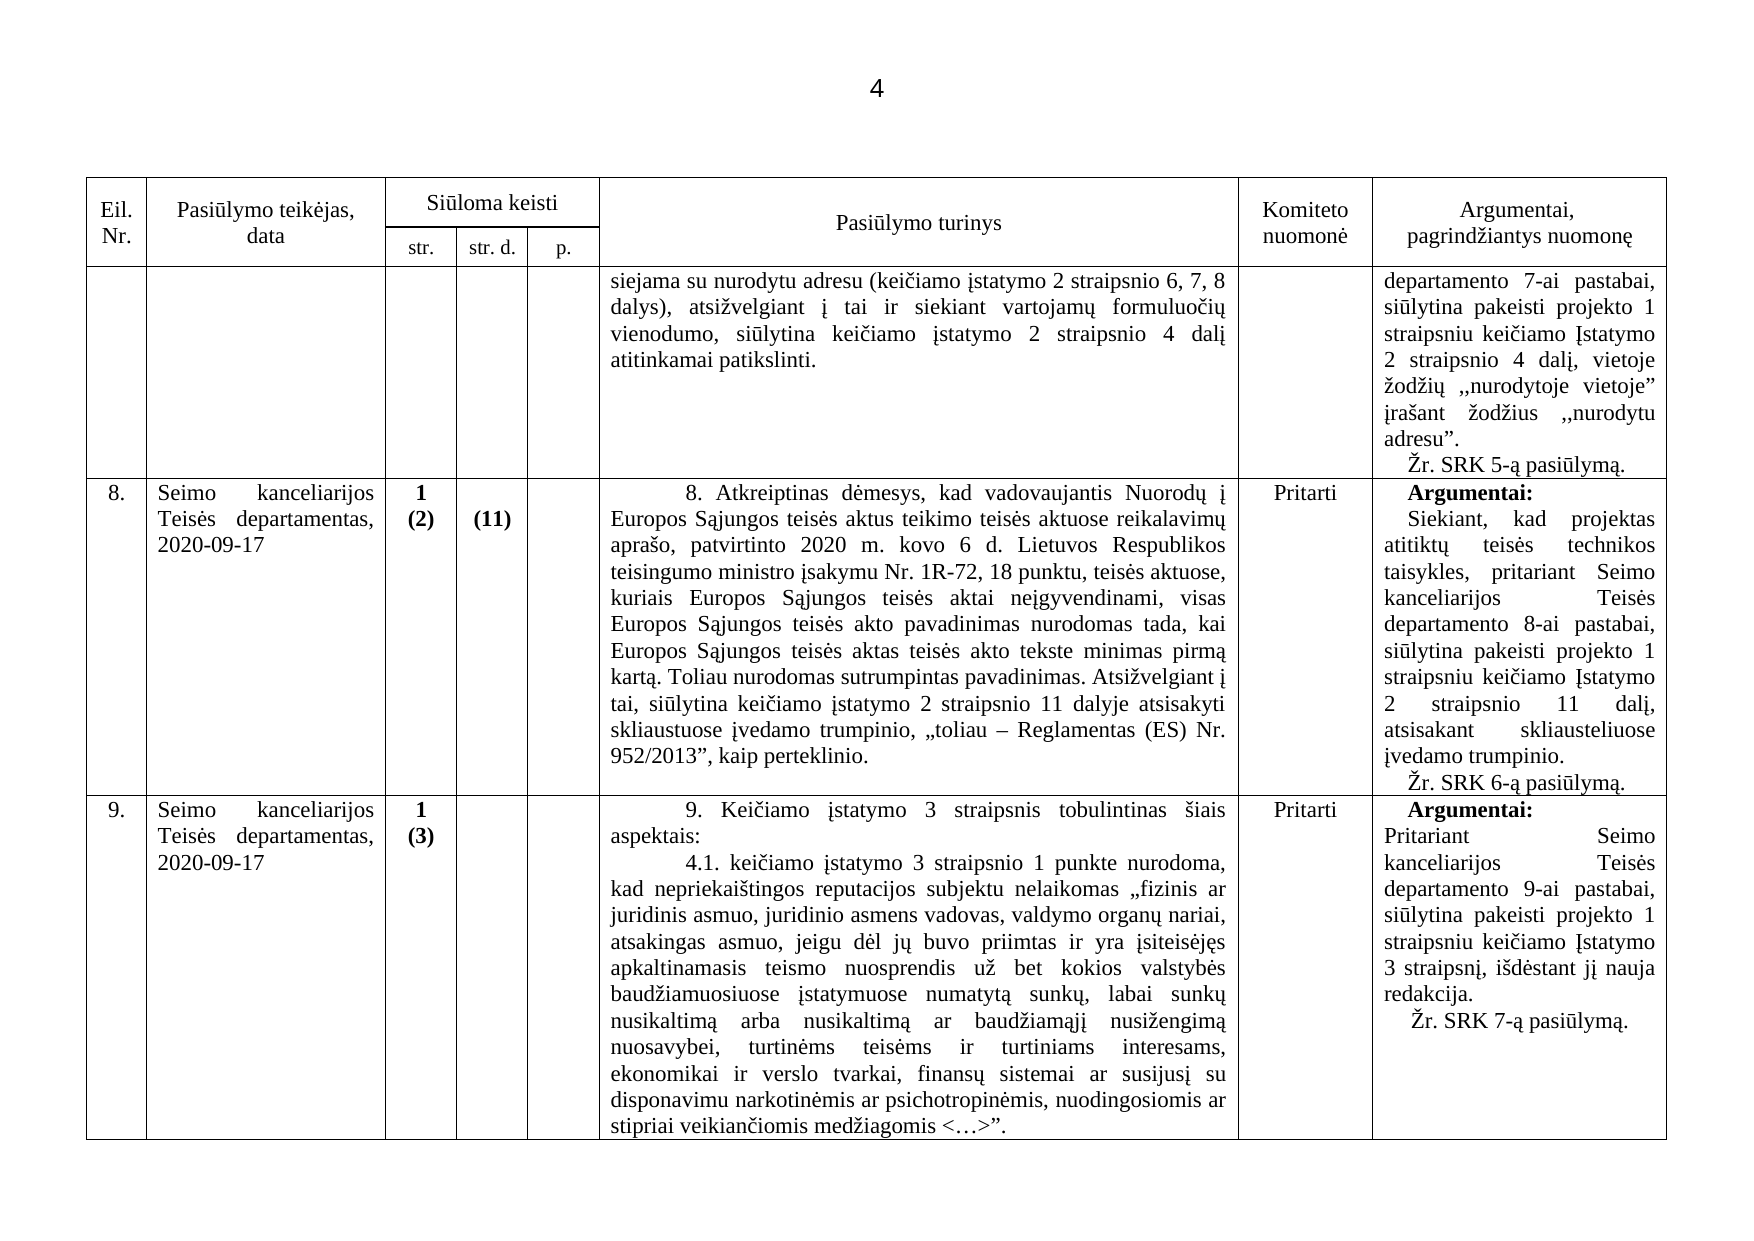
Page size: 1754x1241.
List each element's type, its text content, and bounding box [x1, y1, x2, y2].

table_cell [87, 267, 146, 478]
table_cell [528, 796, 599, 1139]
table_cell [386, 267, 456, 478]
table_cell [1239, 267, 1372, 478]
table_header Eil. Nr. [87, 178, 146, 266]
table_cell Argumentai: Pritariant Seimo kanceliarijos Teisės departamento 9-ai pastabai, siūlytina pakeisti projekto 1 straipsniu keičiamo Įstatymo 3 straipsnį, išdėstant jį nauja redakcija. Žr. SRK 7-ą pasiūlymą. [1373, 796, 1666, 1139]
table_cell siejama su nurodytu adresu (keičiamo įstatymo 2 straipsnio 6, 7, 8 dalys), atsižvelgiant į tai ir siekiant vartojamų formuluočių vienodumo, siūlytina keičiamo įstatymo 2 straipsnio 4 dalį atitinkamai patikslinti. [600, 267, 1238, 478]
table_cell str. d. [457, 228, 527, 266]
table_cell str. [386, 228, 456, 266]
table_cell [528, 267, 599, 478]
table_cell [528, 479, 599, 795]
table_cell Pritarti [1239, 479, 1372, 795]
table_cell Seimo kanceliarijos Teisės departamentas, 2020-09-17 [147, 479, 385, 795]
table_cell p. [528, 228, 599, 266]
table_cell Seimo kanceliarijos Teisės departamentas, 2020-09-17 [147, 796, 385, 1139]
table_cell [147, 267, 385, 478]
table_cell (11) [457, 479, 527, 795]
table_cell 8. [87, 479, 146, 795]
table_header Komiteto nuomonė [1239, 178, 1372, 266]
table_cell 1 (3) [386, 796, 456, 1139]
table_header Siūloma keisti [386, 178, 599, 226]
table_cell [457, 267, 527, 478]
table_cell 1 (2) [386, 479, 456, 795]
table_cell [457, 796, 527, 1139]
table_cell 9. [87, 796, 146, 1139]
table_cell Pritarti [1239, 796, 1372, 1139]
table_cell Argumentai: Siekiant, kad projektas atitiktų teisės technikos taisykles, pritariant Seimo kanceliarijos Teisės departamento 8-ai pastabai, siūlytina pakeisti projekto 1 straipsniu keičiamo Įstatymo 2 straipsnio 11 dalį, atsisakant skliausteliuose įvedamo trumpinio. Žr. SRK 6-ą pasiūlymą. [1373, 479, 1666, 795]
table_cell departamento 7-ai pastabai, siūlytina pakeisti projekto 1 straipsniu keičiamo Įstatymo 2 straipsnio 4 dalį, vietoje žodžių ,,nurodytoje vietoje” įrašant žodžius ,,nurodytu adresu”. Žr. SRK 5-ą pasiūlymą. [1373, 267, 1666, 478]
table_header Pasiūlymo turinys [600, 178, 1238, 266]
table_header Argumentai, pagrindžiantys nuomonę [1373, 178, 1666, 266]
table_cell 8. Atkreiptinas dėmesys, kad vadovaujantis Nuorodų į Europos Sąjungos teisės aktus teikimo teisės aktuose reikalavimų aprašo, patvirtinto 2020 m. kovo 6 d. Lietuvos Respublikos teisingumo ministro įsakymu Nr. 1R-72, 18 punktu, teisės aktuose, kuriais Europos Sąjungos teisės aktai neįgyvendinami, visas Europos Sąjungos teisės akto pavadinimas nurodomas tada, kai Europos Sąjungos teisės aktas teisės akto tekste minimas pirmą kartą. Toliau nurodomas sutrumpintas pavadinimas. Atsižvelgiant į tai, siūlytina keičiamo įstatymo 2 straipsnio 11 dalyje atsisakyti skliaustuose įvedamo trumpinio, „toliau – Reglamentas (ES) Nr. 952/2013”, kaip perteklinio. [600, 479, 1238, 795]
table_cell 9. Keičiamo įstatymo 3 straipsnis tobulintinas šiais aspektais: 4.1. keičiamo įstatymo 3 straipsnio 1 punkte nurodoma, kad nepriekaištingos reputacijos subjektu nelaikomas „fizinis ar juridinis asmuo, juridinio asmens vadovas, valdymo organų nariai, atsakingas asmuo, jeigu dėl jų buvo priimtas ir yra įsiteisėjęs apkaltinamasis teismo nuosprendis už bet kokios valstybės baudžiamuosiuose įstatymuose numatytą sunkų, labai sunkų nusikaltimą arba nusikaltimą ar baudžiamąjį nusižengimą nuosavybei, turtinėms teisėms ir turtiniams interesams, ekonomikai ir verslo tvarkai, finansų sistemai ar susijusį su disponavimu narkotinėmis ar psichotropinėmis, nuodingosiomis ar stipriai veikiančiomis medžiagomis <…>”. [600, 796, 1238, 1139]
table_header Pasiūlymo teikėjas, data [147, 178, 385, 266]
